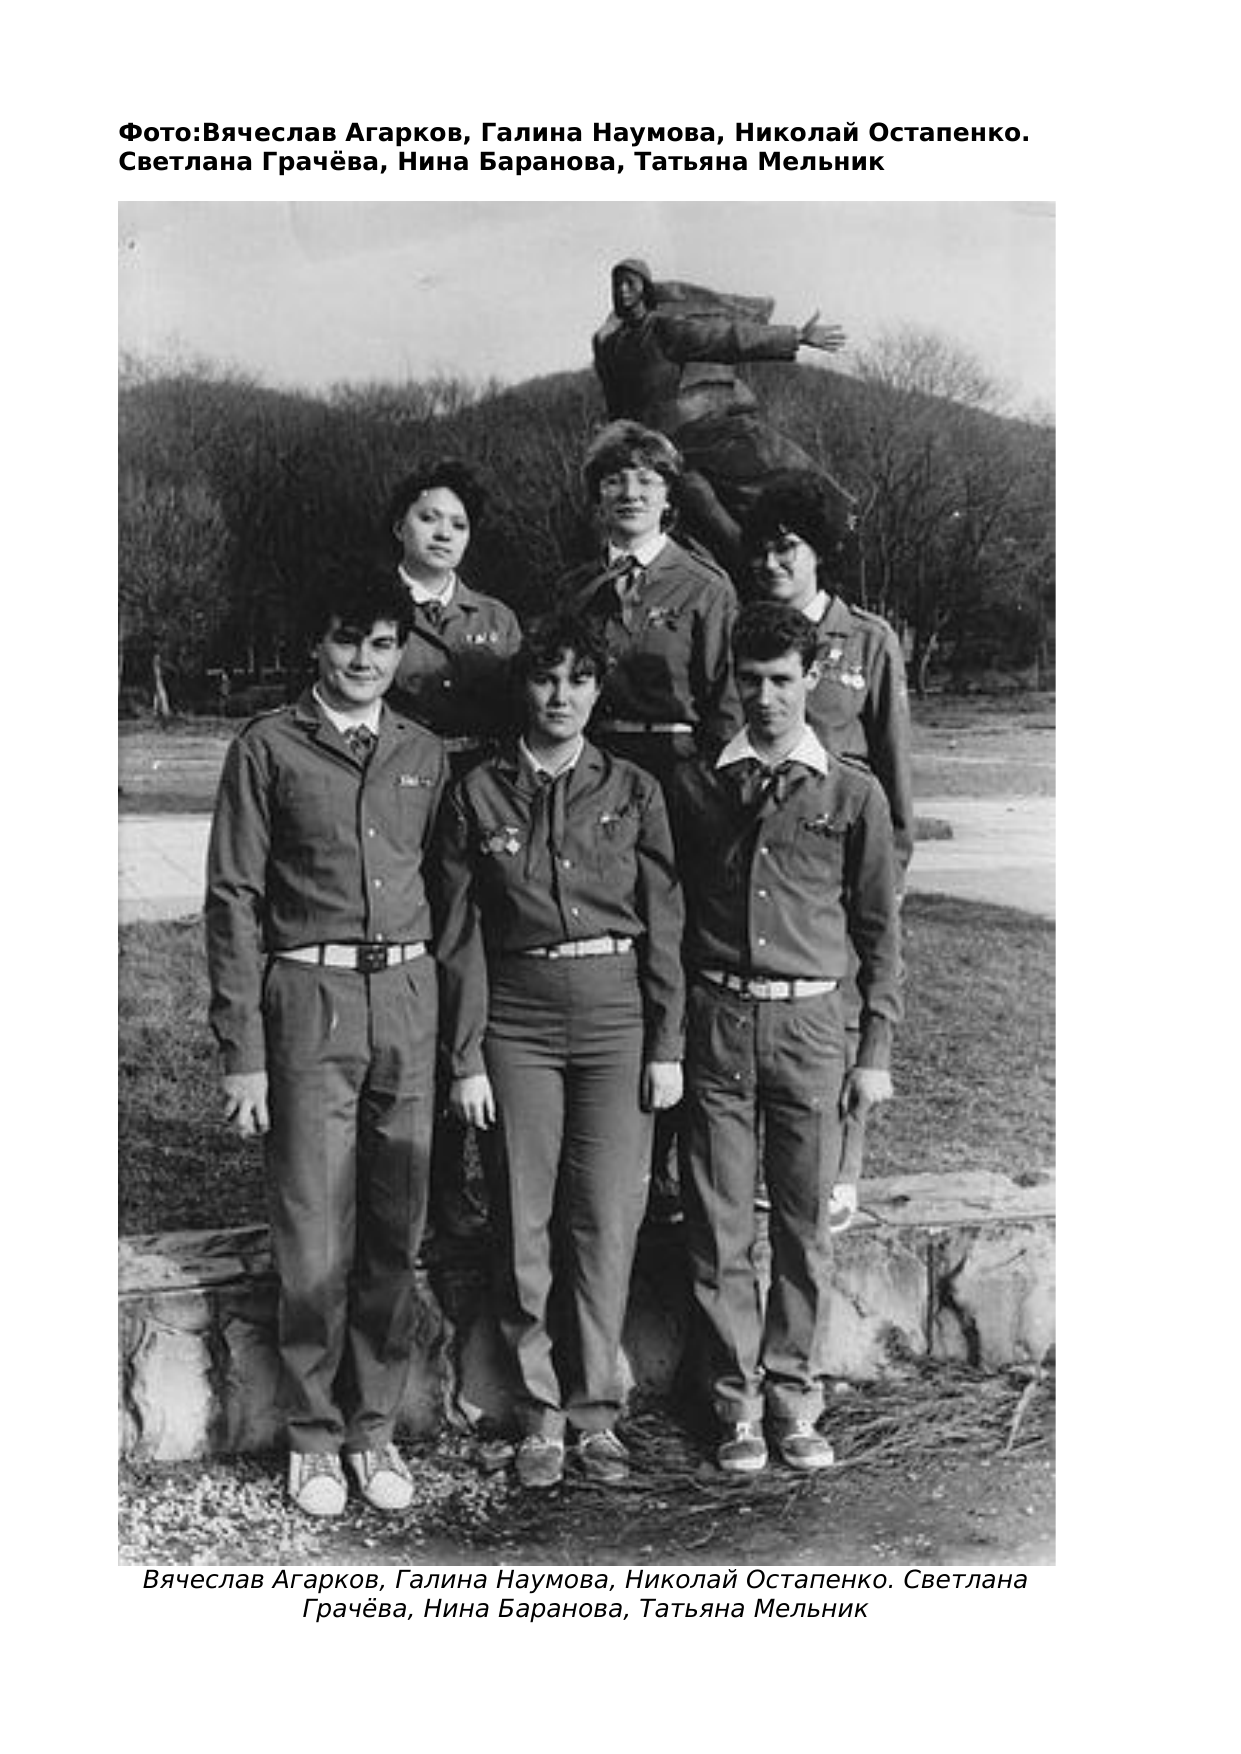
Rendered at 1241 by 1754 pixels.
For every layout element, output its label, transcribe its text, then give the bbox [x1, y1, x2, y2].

picture [118, 201, 1056, 1566]
subtitle Фото:Вячеслав Агарков, Галина Наумова, Николай Остапенко. Светлана Грачёва, Нина Баранова, Татьяна Мельник [118, 118, 1122, 176]
text Вячеслав Агарков, Галина Наумова, Николай Остапенко. Светлана Грачёва, Нина Баранова, Татьяна Мельник [118, 1566, 1056, 1623]
